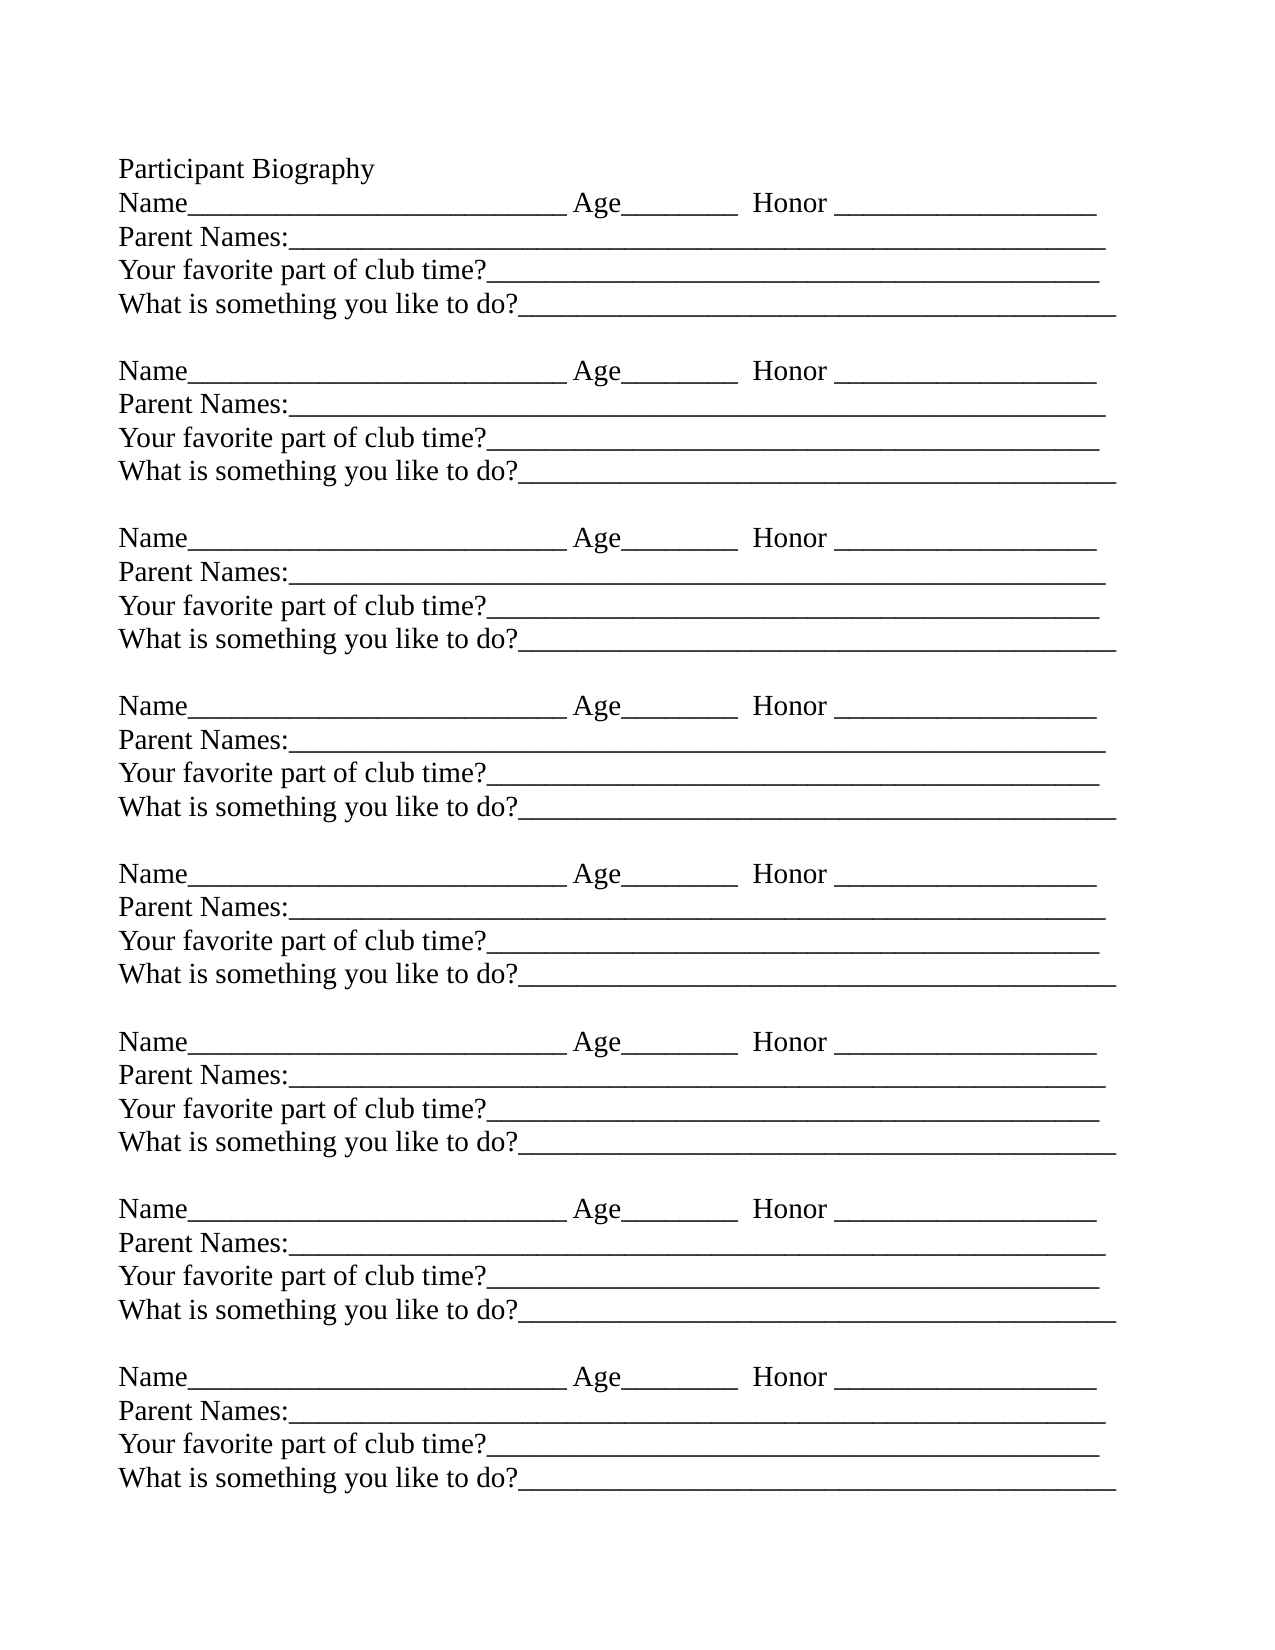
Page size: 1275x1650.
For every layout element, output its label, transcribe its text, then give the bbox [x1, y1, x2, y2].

text Your favorite part of club time?__________________________________________ [118, 1426, 1157, 1460]
text Your favorite part of club time?__________________________________________ [118, 1091, 1157, 1124]
text Parent Names:________________________________________________________ [118, 1225, 1157, 1258]
text Parent Names:________________________________________________________ [118, 1057, 1157, 1091]
text Your favorite part of club time?__________________________________________ [118, 420, 1157, 453]
text What is something you like to do?_________________________________________ [118, 1292, 1157, 1326]
text Name__________________________ Age________ Honor __________________ [118, 353, 1157, 386]
text What is something you like to do?_________________________________________ [118, 957, 1157, 990]
text What is something you like to do?_________________________________________ [118, 789, 1157, 822]
text Parent Names:________________________________________________________ [118, 554, 1157, 588]
text Name__________________________ Age________ Honor __________________ [118, 185, 1157, 219]
text What is something you like to do?_________________________________________ [118, 286, 1157, 319]
text Your favorite part of club time?__________________________________________ [118, 923, 1157, 957]
text Name__________________________ Age________ Honor __________________ [118, 688, 1157, 722]
text Your favorite part of club time?__________________________________________ [118, 588, 1157, 621]
text Name__________________________ Age________ Honor __________________ [118, 521, 1157, 554]
text Parent Names:________________________________________________________ [118, 219, 1157, 252]
text Your favorite part of club time?__________________________________________ [118, 252, 1157, 286]
text Name__________________________ Age________ Honor __________________ [118, 1191, 1157, 1225]
text Parent Names:________________________________________________________ [118, 386, 1157, 420]
text Participant Biography [118, 152, 1157, 185]
text What is something you like to do?_________________________________________ [118, 453, 1157, 487]
text Parent Names:________________________________________________________ [118, 1393, 1157, 1426]
text Parent Names:________________________________________________________ [118, 889, 1157, 923]
text Your favorite part of club time?__________________________________________ [118, 1258, 1157, 1292]
text What is something you like to do?_________________________________________ [118, 621, 1157, 655]
text Parent Names:________________________________________________________ [118, 722, 1157, 755]
text What is something you like to do?_________________________________________ [118, 1460, 1157, 1493]
text What is something you like to do?_________________________________________ [118, 1124, 1157, 1158]
text Name__________________________ Age________ Honor __________________ [118, 856, 1157, 889]
text Name__________________________ Age________ Honor __________________ [118, 1024, 1157, 1057]
text Name__________________________ Age________ Honor __________________ [118, 1359, 1157, 1393]
text Your favorite part of club time?__________________________________________ [118, 755, 1157, 789]
